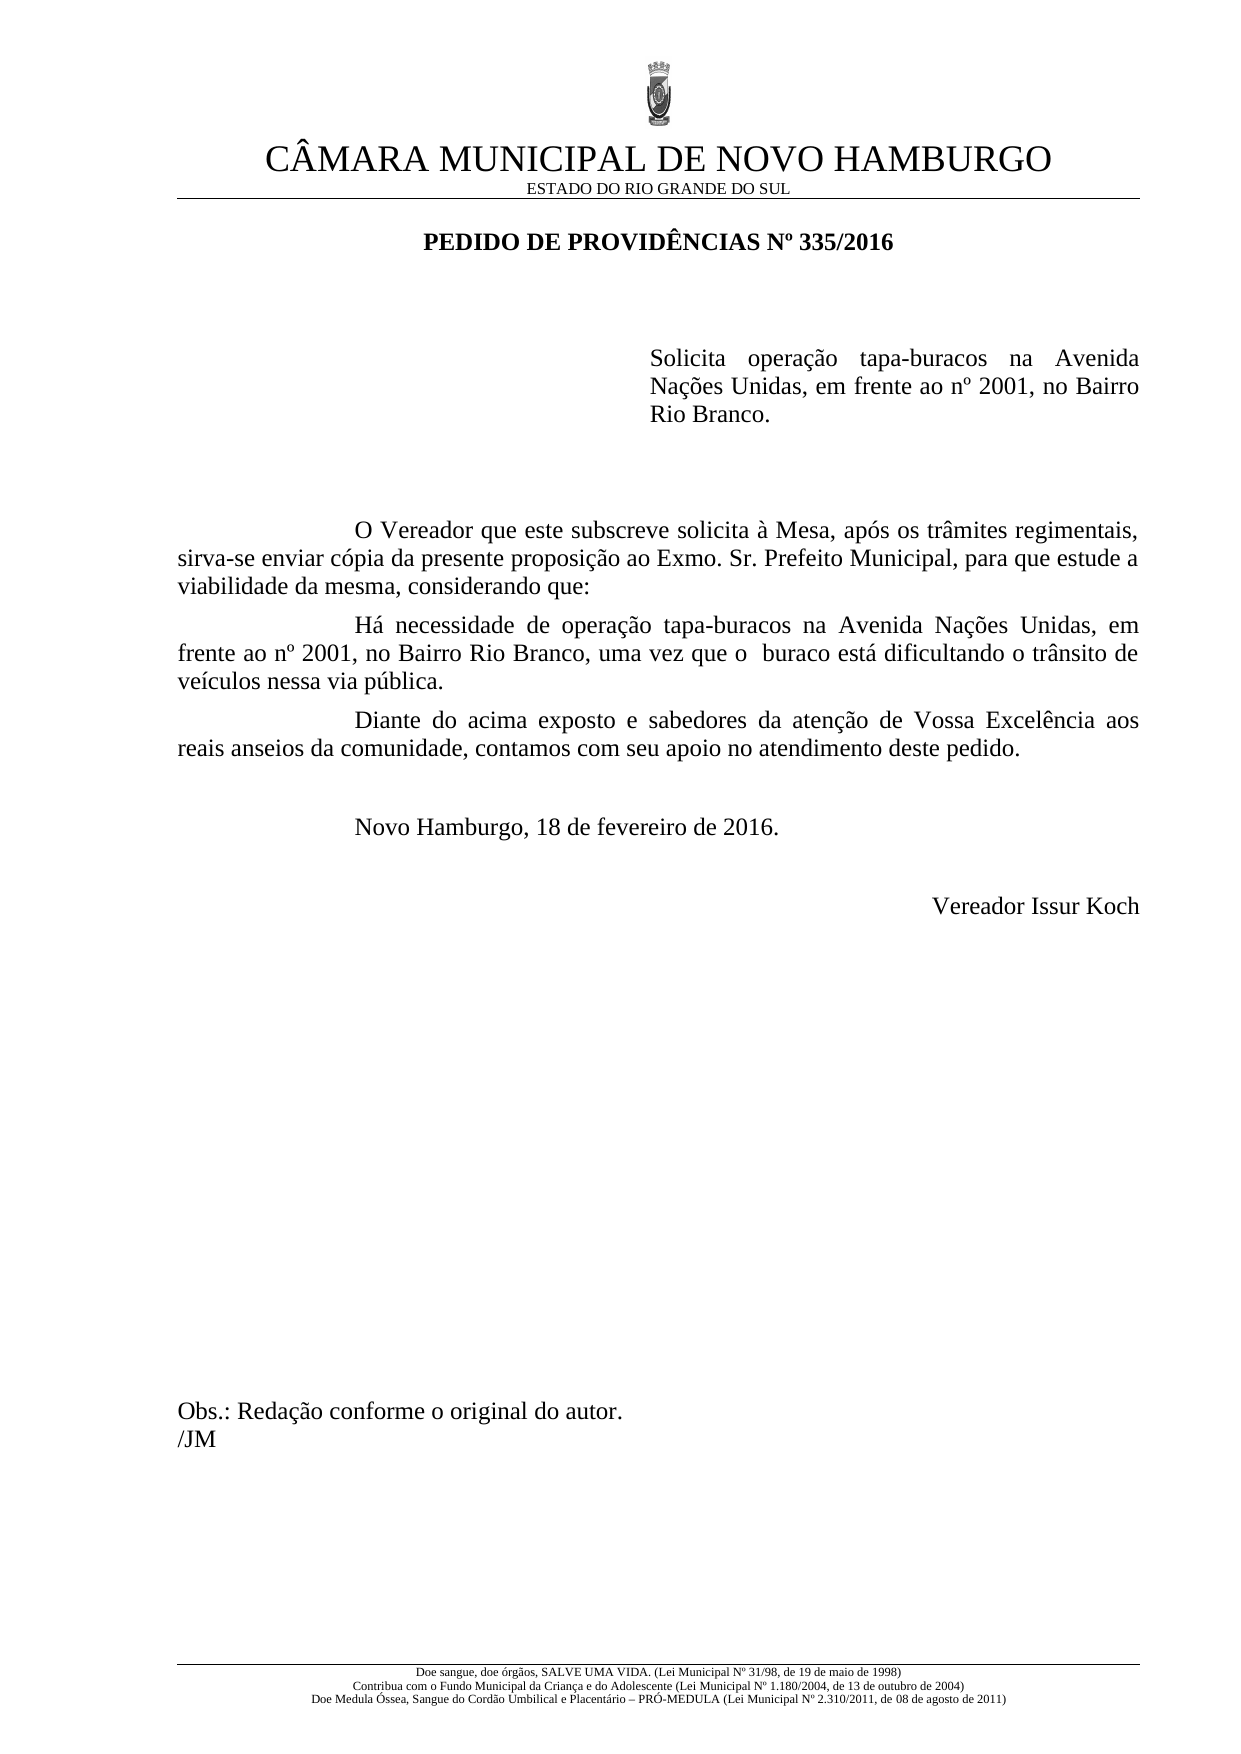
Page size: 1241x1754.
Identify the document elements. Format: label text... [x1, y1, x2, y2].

text Novo Hamburgo, 18 de fevereiro de 2016. [177, 813, 1140, 841]
text PEDIDO DE PROVIDÊNCIAS Nº 335/2016 [177, 228, 1140, 256]
text Obs.: Redação conforme o original do autor. [177, 1397, 1140, 1425]
text Solicita operação tapa-buracos na Avenida Nações Unidas, em frente ao nº 2001, no Bairro Rio Branco. [649, 344, 1140, 428]
text Vereador Issur Koch [177, 892, 1140, 920]
text Diante do acima exposto e sabedores da atenção de Vossa Excelência aos reais anseios da comunidade, contamos com seu apoio no atendimento deste pedido. [177, 706, 1140, 762]
text O Vereador que este subscreve solicita à Mesa, após os trâmites regimentais, sirva-se enviar cópia da presente proposição ao Exmo. Sr. Prefeito Municipal, para que estude a viabilidade da mesma, considerando que: [177, 516, 1140, 599]
text /JM [177, 1425, 1140, 1452]
text Há necessidade de operação tapa-buracos na Avenida Nações Unidas, em frente ao nº 2001, no Bairro Rio Branco, uma vez que o buraco está dificultando o trânsito de veículos nessa via pública. [177, 611, 1140, 694]
